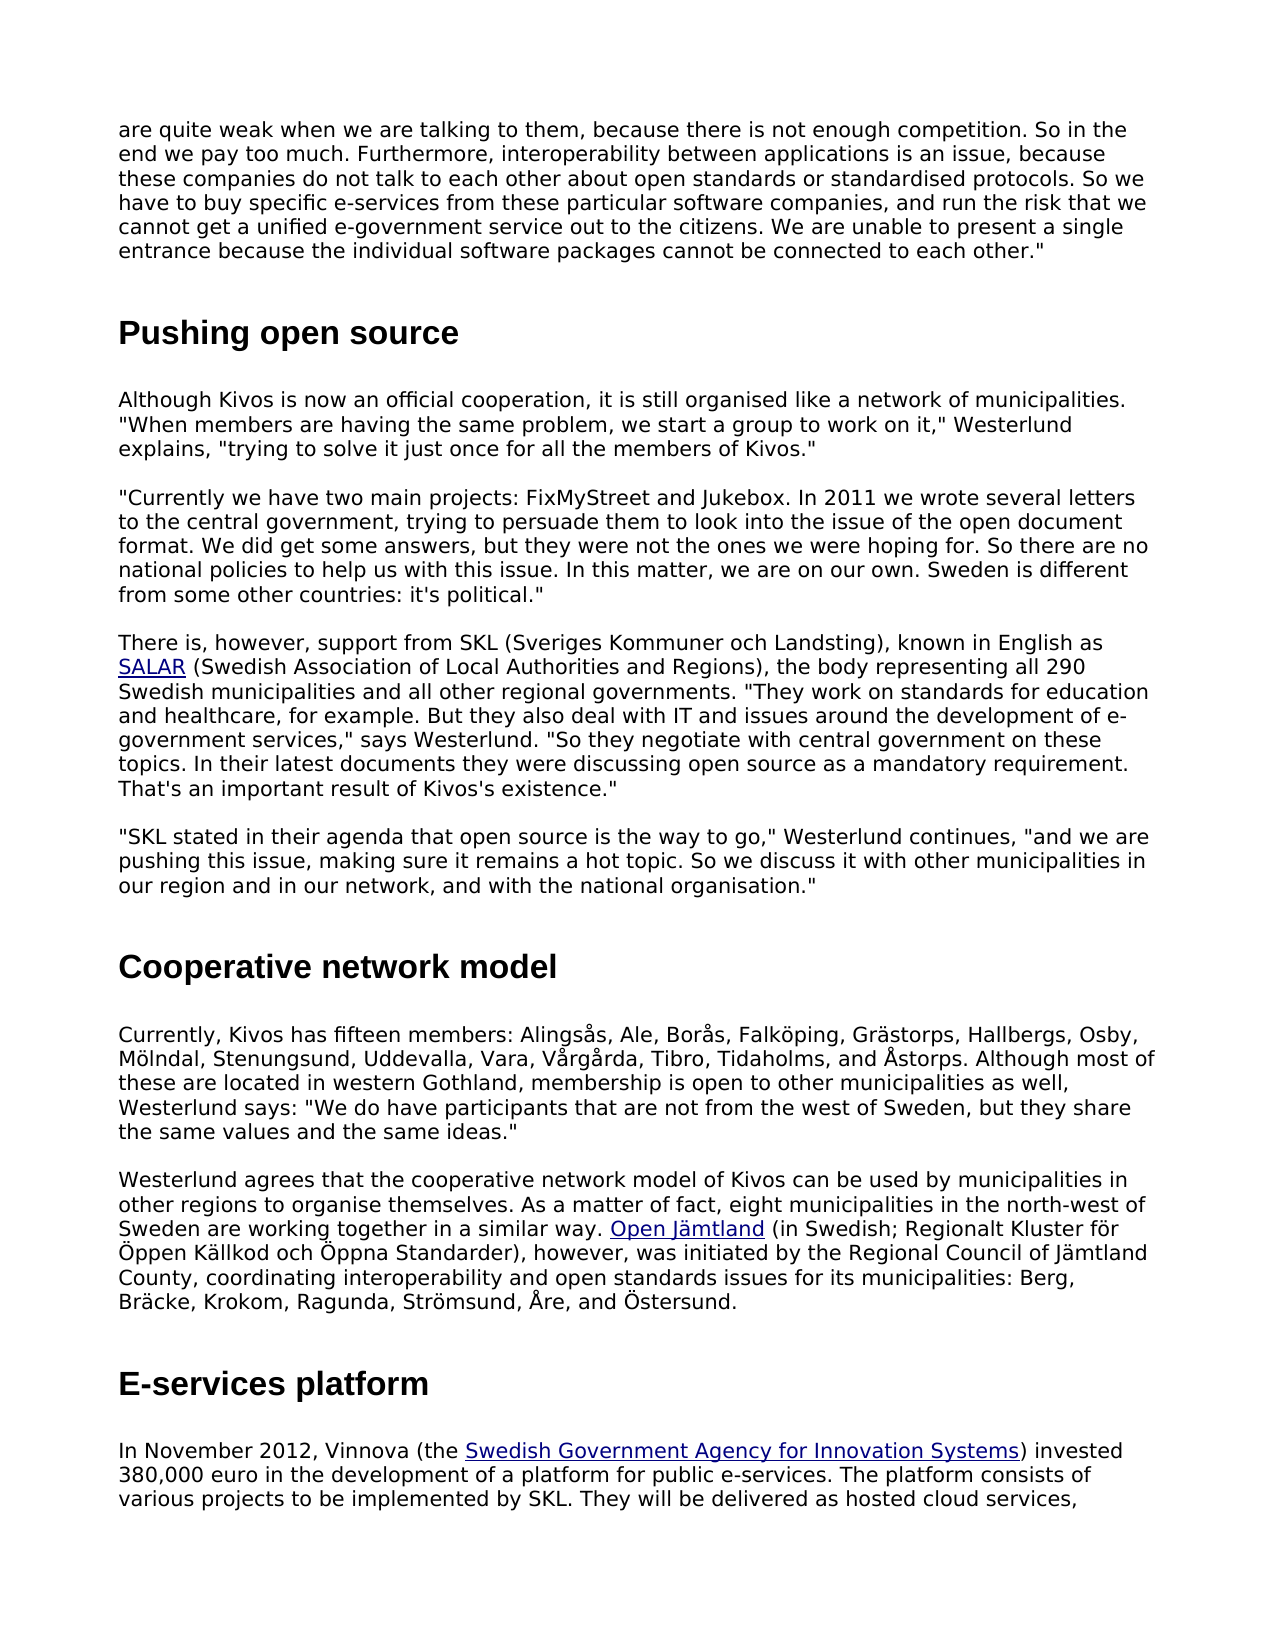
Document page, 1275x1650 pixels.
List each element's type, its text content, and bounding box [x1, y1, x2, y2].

text "Currently we have two main projects: FixMyStreet and Jukebox. In 2011 we wrote several letters to the central government, trying to persuade them to look into the issue of the open document format. We did get some answers, but they were not the ones we were hoping for. So there are no national policies to help us with this issue. In this matter, we are on our own. Sweden is different from some other countries: it's political." [118, 486, 1157, 607]
subtitle E-services platform [118, 1363, 1157, 1402]
text Westerlund agrees that the cooperative network model of Kivos can be used by municipalities in other regions to organise themselves. As a matter of fact, eight municipalities in the north-west of Sweden are working together in a similar way. Open Jämtland (in Swedish; Regionalt Kluster för Öppen Källkod och Öppna Standarder), however, was initiated by the Regional Council of Jämtland County, coordinating interoperability and open standards issues for its municipalities: Berg, Bräcke, Krokom, Ragunda, Strömsund, Åre, and Östersund. [118, 1168, 1157, 1314]
text In November 2012, Vinnova (the Swedish Government Agency for Innovation Systems) invested 380,000 euro in the development of a platform for public e-services. The platform consists of various projects to be implemented by SKL. They will be delivered as hosted cloud services, [118, 1439, 1157, 1512]
text "SKL stated in their agenda that open source is the way to go," Westerlund continues, "and we are pushing this issue, making sure it remains a hot topic. So we discuss it with other municipalities in our region and in our network, and with the national organisation." [118, 825, 1157, 898]
subtitle Pushing open source [118, 313, 1157, 352]
text There is, however, support from SKL (Sveriges Kommuner och Landsting), known in English as SALAR (Swedish Association of Local Authorities and Regions), the body representing all 290 Swedish municipalities and all other regional governments. "They work on standards for education and healthcare, for example. But they also deal with IT and issues around the development of e-government services," says Westerlund. "So they negotiate with central government on these topics. In their latest documents they were discussing open source as a mandatory requirement. That's an important result of Kivos's existence." [118, 631, 1157, 801]
text Currently, Kivos has fifteen members: Alingsås, Ale, Borås, Falköping, Grästorps, Hallbergs, Osby, Mölndal, Stenungsund, Uddevalla, Vara, Vårgårda, Tibro, Tidaholms, and Åstorps. Although most of these are located in western Gothland, membership is open to other municipalities as well, Westerlund says: "We do have participants that are not from the west of Sweden, but they share the same values and the same ideas." [118, 1023, 1157, 1144]
text Although Kivos is now an official cooperation, it is still organised like a network of municipalities. "When members are having the same problem, we start a group to work on it," Westerlund explains, "trying to solve it just once for all the members of Kivos." [118, 388, 1157, 461]
text are quite weak when we are talking to them, because there is not enough competition. So in the end we pay too much. Furthermore, interoperability between applications is an issue, because these companies do not talk to each other about open standards or standardised protocols. So we have to buy specific e-services from these particular software companies, and run the risk that we cannot get a unified e-government service out to the citizens. We are unable to present a single entrance because the individual software packages cannot be connected to each other." [118, 118, 1157, 264]
subtitle Cooperative network model [118, 947, 1157, 986]
